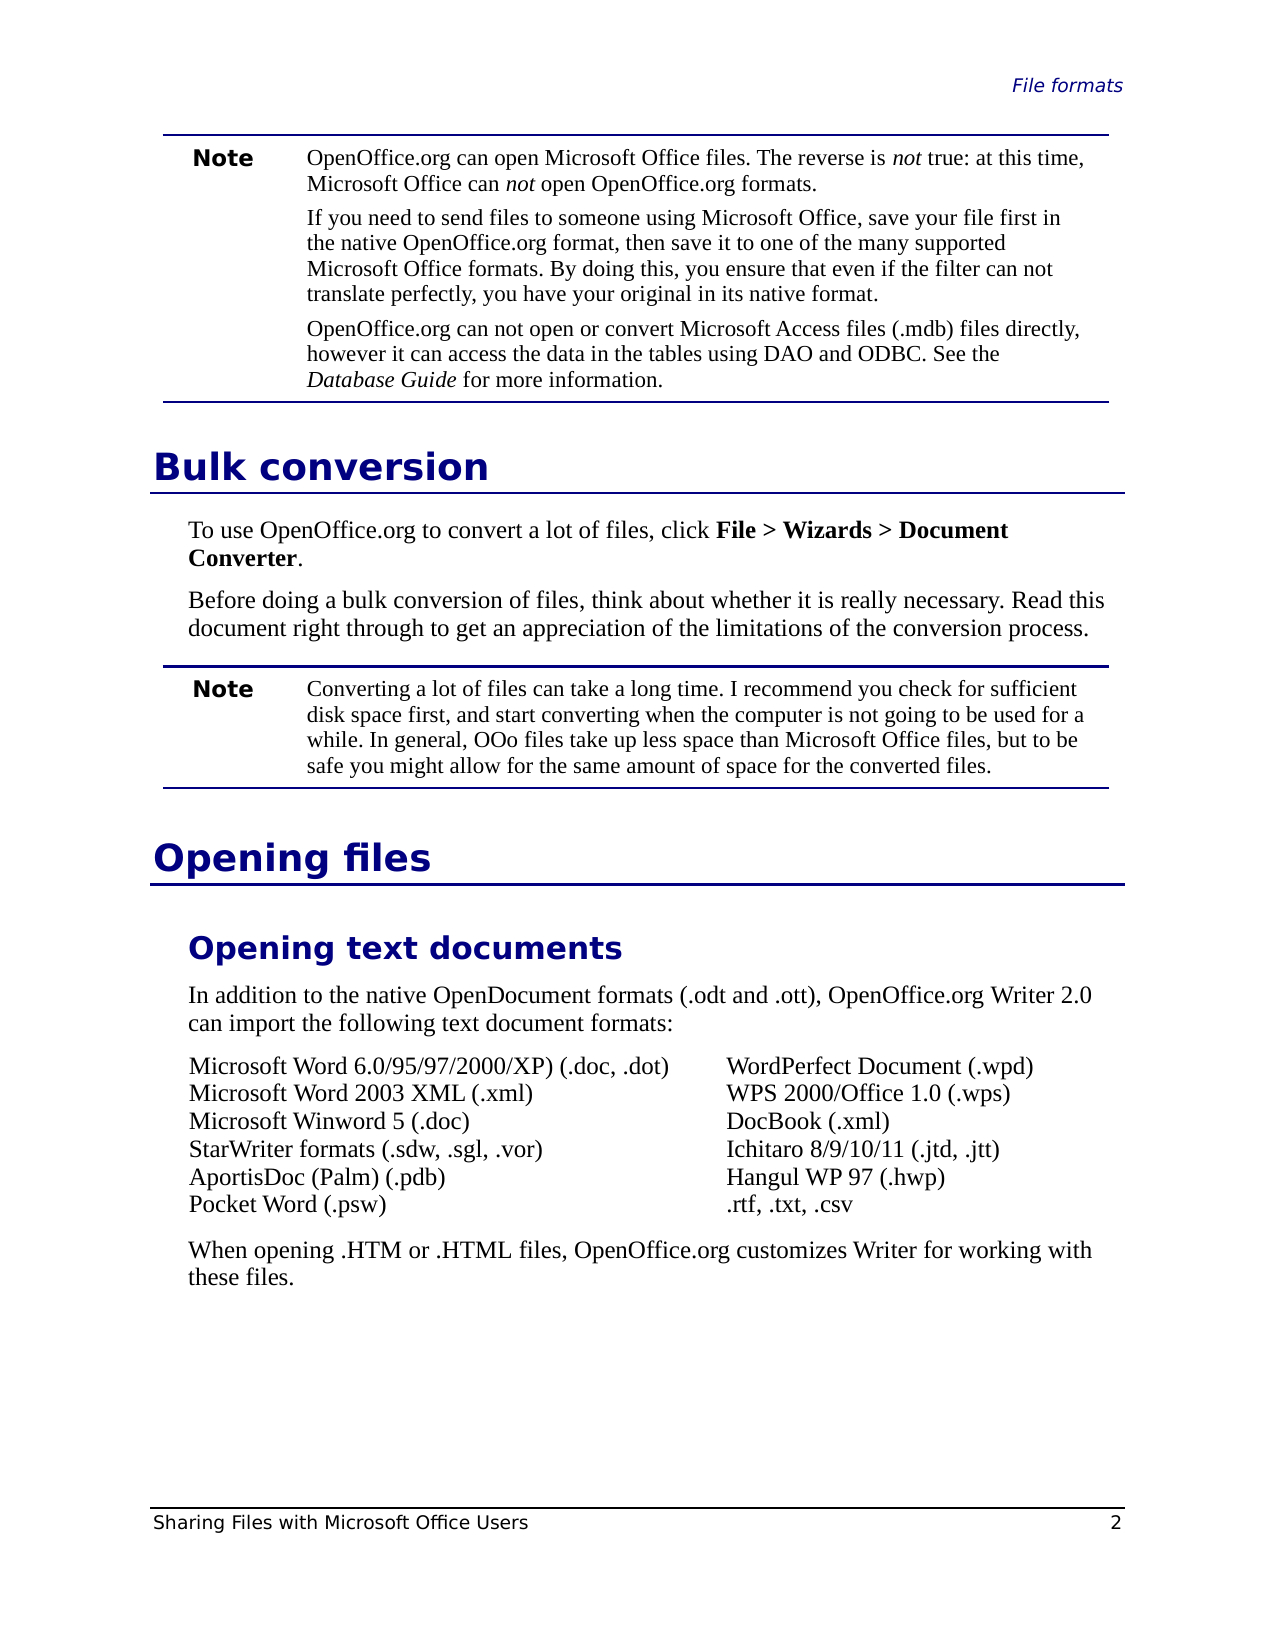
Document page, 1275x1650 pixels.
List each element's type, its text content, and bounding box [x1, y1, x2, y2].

table_cell AportisDoc (Palm) (.pdb) [174, 1163, 711, 1190]
table_cell WPS 2000/Office 1.0 (.wps) [711, 1080, 1125, 1107]
text When opening .HTM or .HTML files, OpenOffice.org customizes Writer for working with these files. [188, 1236, 1125, 1291]
text Before doing a bulk conversion of files, think about whether it is really necessary. Read this document right through to get an appreciation of the limitations of the conversion process. [188, 586, 1125, 642]
table_cell StarWriter formats (.sdw, .sgl, .vor) [174, 1135, 711, 1163]
table_header Microsoft Word 6.0/95/97/2000/XP) (.doc, .dot) [174, 1052, 711, 1079]
text To use OpenOffice.org to convert a lot of files, click File > Wizards > Document Converter. [188, 516, 1125, 571]
table_cell Hangul WP 97 (.hwp) [711, 1163, 1125, 1190]
subtitle Bulk conversion [150, 442, 1125, 492]
table_cell .rtf, .txt, .csv [711, 1190, 1125, 1218]
table_header WordPerfect Document (.wpd) [711, 1052, 1125, 1079]
table_cell DocBook (.xml) [711, 1107, 1125, 1135]
table_cell Microsoft Word 2003 XML (.xml) [174, 1080, 711, 1107]
table_header Note [163, 668, 283, 787]
text In addition to the native OpenDocument formats (.odt and .ott), OpenOffice.org Writer 2.0 can import the following text document formats: [188, 982, 1125, 1037]
table_header Note [163, 136, 283, 401]
table_header OpenOffice.org can open Microsoft Office files. The reverse is not true: at this time, Microsoft Office can not open OpenOffice.org formats. If you need to send files to someone using Microsoft Office, save your file first in the native OpenOffice.org format, then save it to one of the many supported Microsoft Office formats. By doing this, you ensure that even if the filter can not translate perfectly, you have your original in its native format. OpenOffice.org can not open or convert Microsoft Access files (.mdb) files directly, however it can access the data in the tables using DAO and ODBC. See the Database Guide for more information. [283, 136, 1109, 401]
table_cell Pocket Word (.psw) [174, 1190, 711, 1218]
table_cell Ichitaro 8/9/10/11 (.jtd, .jtt) [711, 1135, 1125, 1163]
table_header Converting a lot of files can take a long time. I recommend you check for sufficient disk space first, and start converting when the computer is not going to be used for a while. In general, OOo files take up less space than Microsoft Office files, but to be safe you might allow for the same amount of space for the converted files. [283, 668, 1109, 787]
subtitle Opening files [150, 834, 1125, 883]
subtitle Opening text documents [188, 931, 1125, 967]
table_cell Microsoft Winword 5 (.doc) [174, 1107, 711, 1135]
